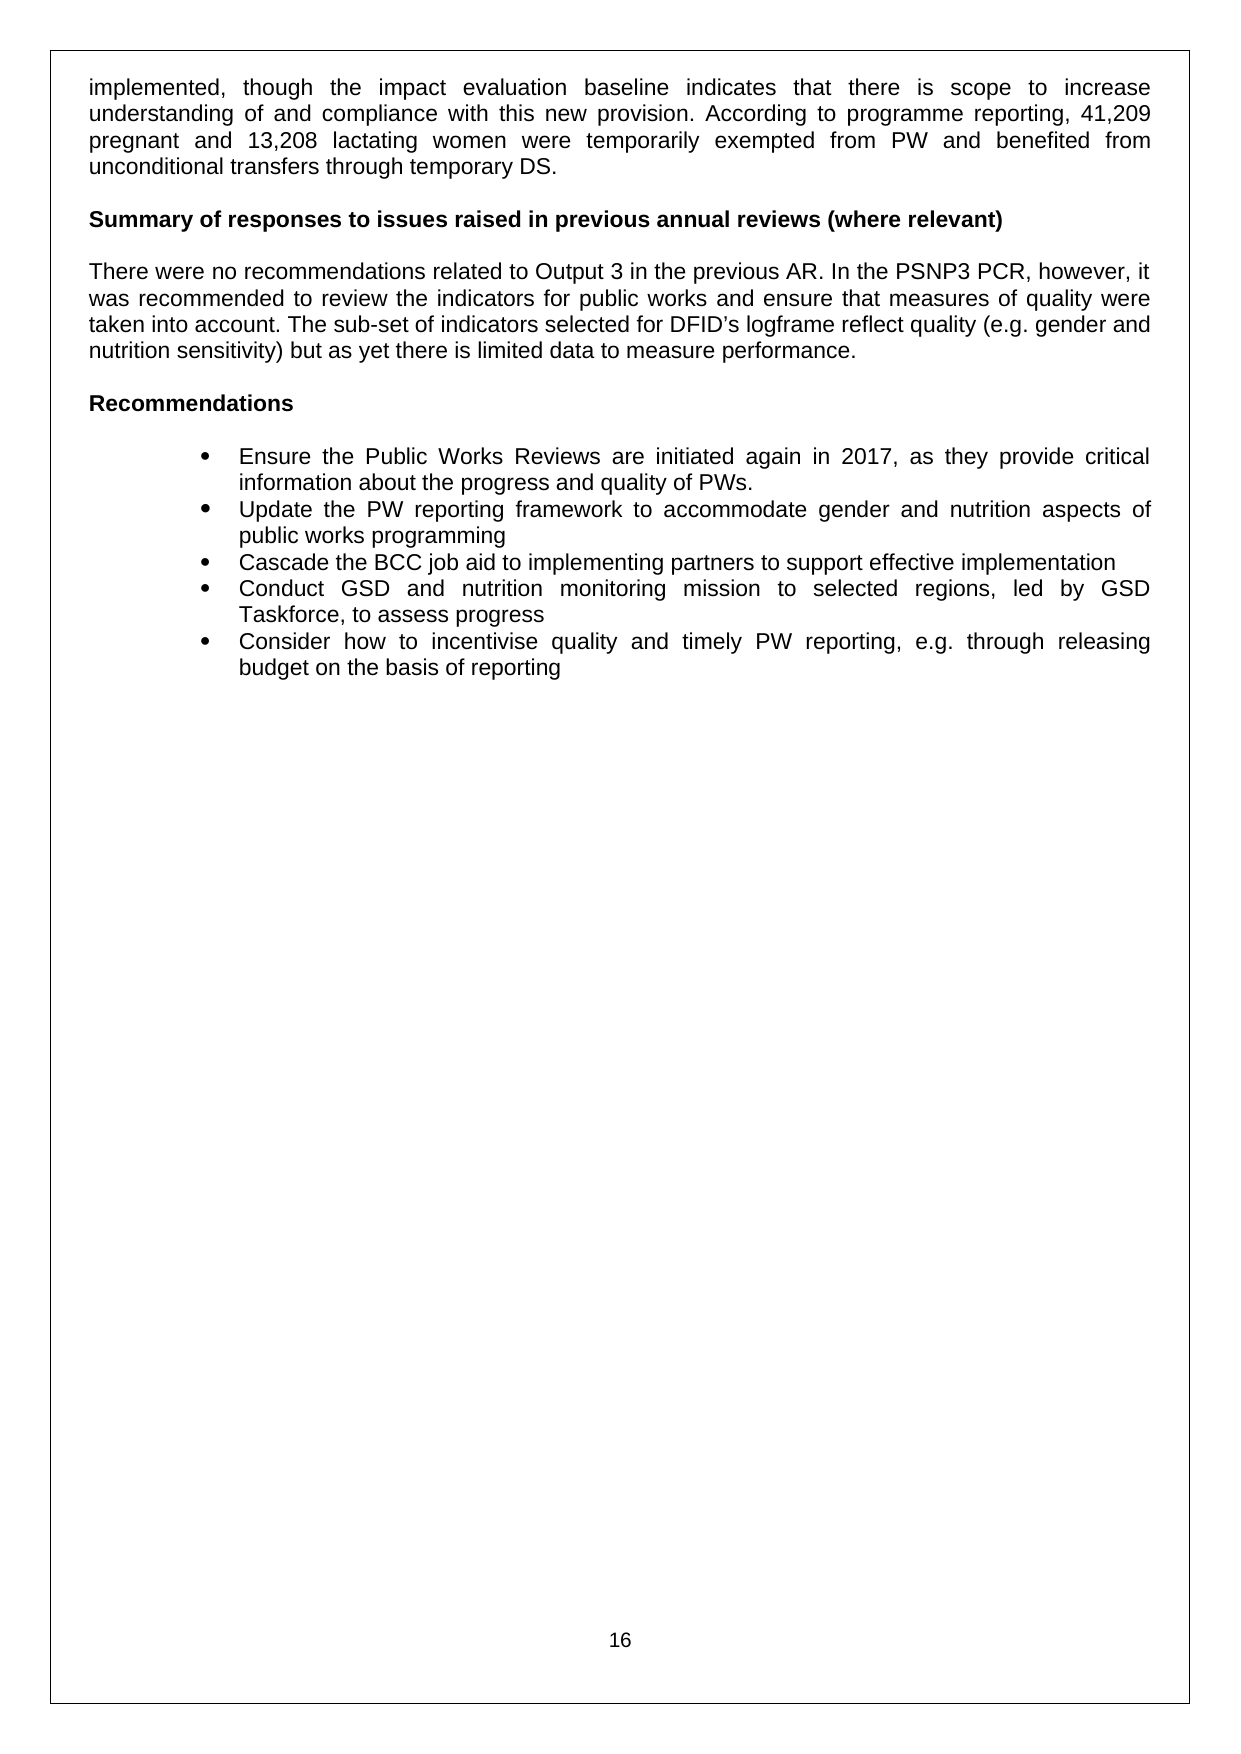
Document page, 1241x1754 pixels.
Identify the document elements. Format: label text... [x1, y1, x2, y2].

list Conduct GSD and nutrition monitoring mission to selected regions, led by GSD Taskforce, to assess progress [201, 575, 1152, 628]
list Consider how to incentivise quality and timely PW reporting, e.g. through releasing budget on the basis of reporting [201, 628, 1152, 681]
list Cascade the BCC job aid to implementing partners to support effective implementation [201, 549, 1152, 575]
text implemented, though the impact evaluation baseline indicates that there is scope to increase understanding of and compliance with this new provision. According to programme reporting, 41,209 pregnant and 13,208 lactating women were temporarily exempted from PW and benefited from unconditional transfers through temporary DS. [89, 74, 1152, 179]
text Recommendations [89, 390, 1152, 416]
list Update the PW reporting framework to accommodate gender and nutrition aspects of public works programming [201, 496, 1152, 549]
text Summary of responses to issues raised in previous annual reviews (where relevant) [89, 206, 1152, 232]
list Ensure the Public Works Reviews are initiated again in 2017, as they provide critical information about the progress and quality of PWs. [201, 443, 1152, 496]
text There were no recommendations related to Output 3 in the previous AR. In the PSNP3 PCR, however, it was recommended to review the indicators for public works and ensure that measures of quality were taken into account. The sub-set of indicators selected for DFID’s logframe reflect quality (e.g. gender and nutrition sensitivity) but as yet there is limited data to measure performance. [89, 258, 1152, 364]
